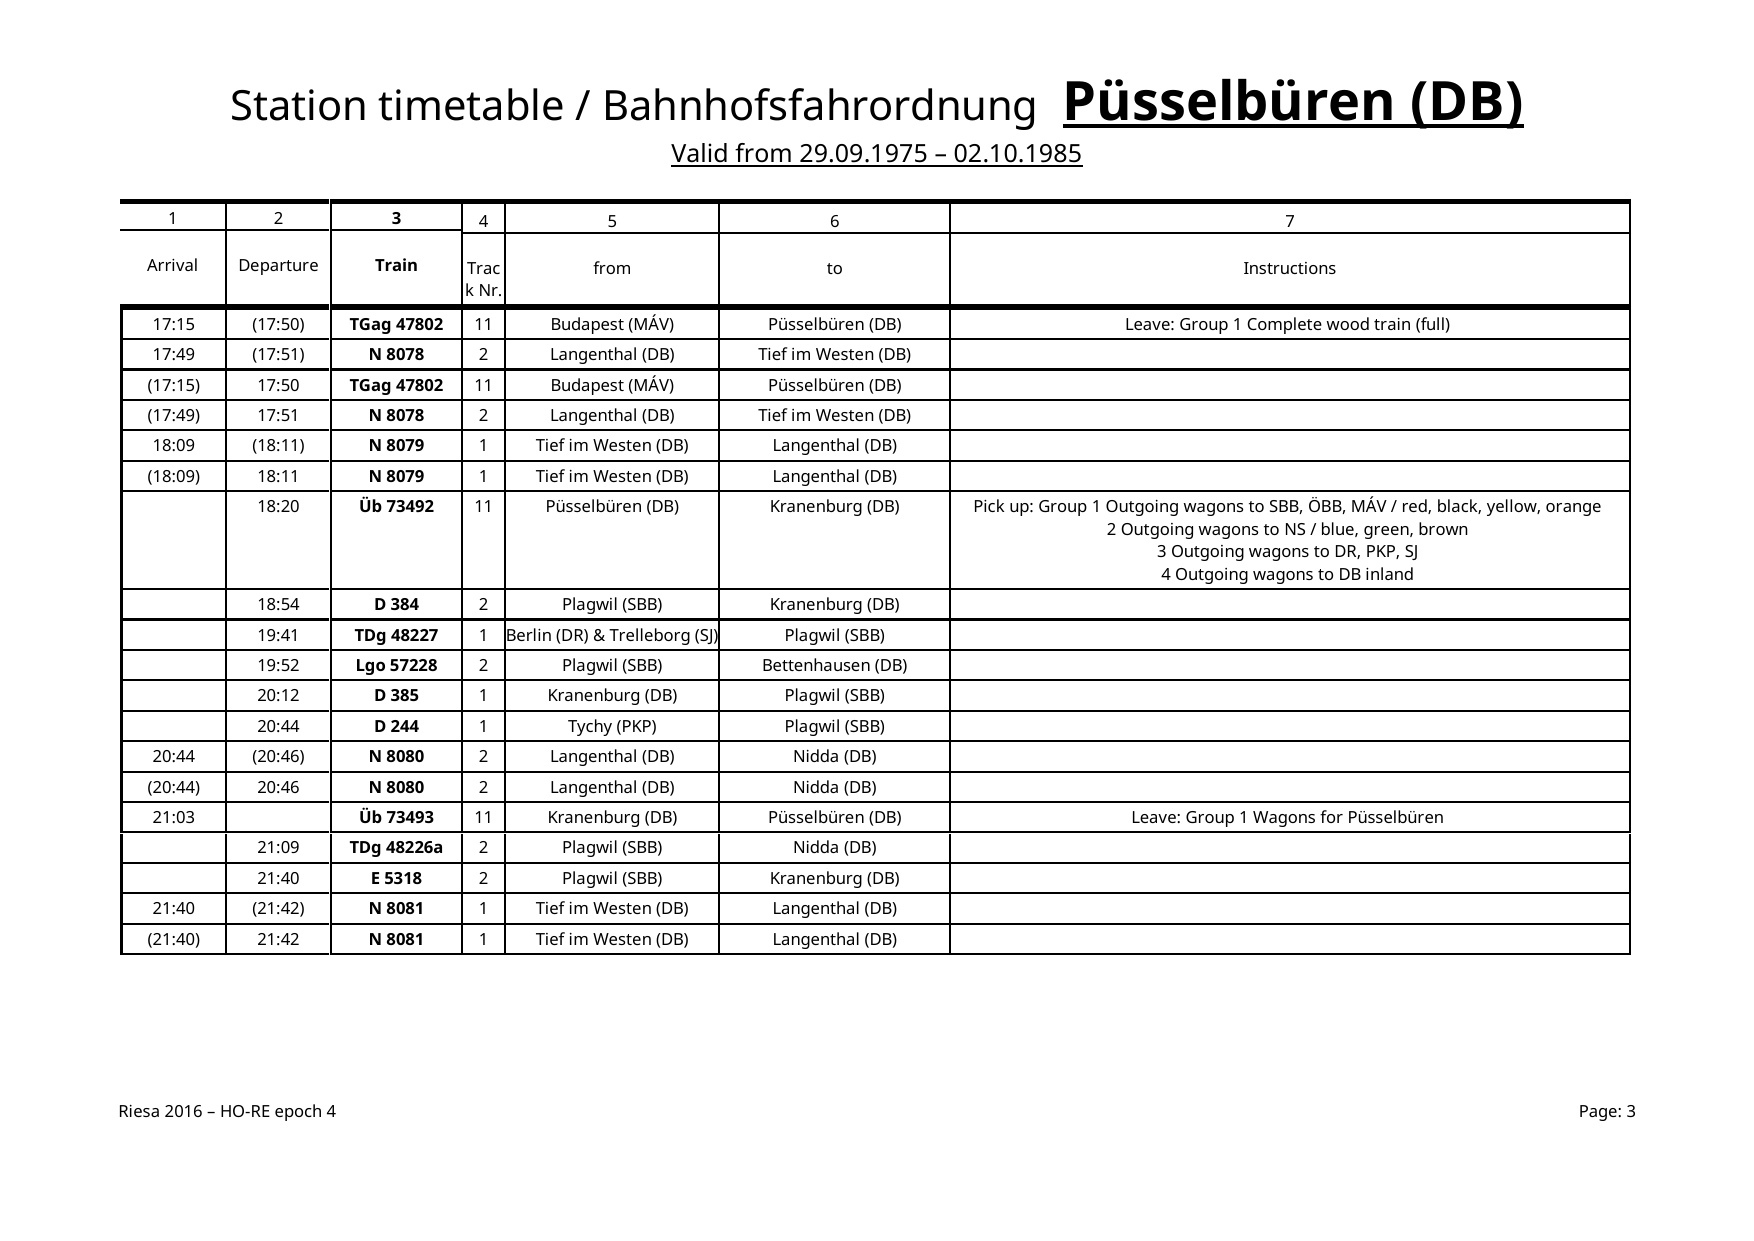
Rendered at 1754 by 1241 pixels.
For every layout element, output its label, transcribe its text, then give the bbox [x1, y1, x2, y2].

table_header 7 Instructions [951, 204, 1629, 232]
table_cell Tief im Westen (DB) [720, 401, 949, 429]
table_header 2 Departure [227, 231, 329, 304]
table_cell Nidda (DB) [720, 773, 949, 801]
table_header 4 Track Nr. [463, 204, 504, 232]
table_cell [123, 651, 225, 679]
table_cell 17:50 [227, 371, 329, 399]
table_cell TDg 48226a [332, 834, 461, 862]
table_cell Lgo 57228 [332, 651, 461, 679]
table_cell Langenthal (DB) [506, 742, 718, 771]
table_cell Langenthal (DB) [506, 773, 718, 801]
table_cell 18:20 [227, 492, 329, 588]
table_cell [951, 681, 1629, 710]
table_cell 2 [463, 773, 504, 801]
table_cell (17:49) [123, 401, 225, 429]
table_cell Püsselbüren (DB) [506, 492, 718, 588]
table_cell N 8079 [332, 431, 461, 460]
table_cell [951, 834, 1629, 862]
table_cell 11 [463, 371, 504, 399]
table_cell [951, 590, 1629, 618]
table_header 7 Instructions [951, 234, 1629, 304]
table_cell [951, 371, 1629, 399]
table_cell 20:12 [227, 681, 329, 710]
table_cell 2 [463, 834, 504, 862]
table_cell Plagwil (SBB) [506, 834, 718, 862]
table_cell E 5318 [332, 864, 461, 892]
table_cell [951, 712, 1629, 740]
table_cell 1 [463, 681, 504, 710]
table_cell 18:54 [227, 590, 329, 618]
table_cell 2 [463, 864, 504, 892]
table_cell (17:51) [227, 340, 329, 368]
table_cell Kranenburg (DB) [720, 864, 949, 892]
table_header 6 to [720, 204, 949, 232]
table_cell N 8079 [332, 462, 461, 490]
table_cell [951, 864, 1629, 892]
table_cell [951, 431, 1629, 460]
table_cell [951, 894, 1629, 923]
table_cell 21:42 [227, 925, 329, 953]
table_cell Nidda (DB) [720, 742, 949, 771]
table_header 5 from [506, 204, 718, 232]
table_cell Langenthal (DB) [506, 401, 718, 429]
table_cell 17:49 [123, 340, 225, 368]
table_cell 2 [463, 651, 504, 679]
table_cell 2 [463, 340, 504, 368]
table_cell 20:46 [227, 773, 329, 801]
table_cell N 8078 [332, 401, 461, 429]
table_cell 19:52 [227, 651, 329, 679]
table_cell Pick up: Group 1 Outgoing wagons to SBB, ÖBB, MÁV / red, black, yellow, orange 2 Outgoing wagons to NS / blue, green, brown 3 Outgoing wagons to DR, PKP, SJ 4 Outgoing wagons to DB inland [951, 492, 1629, 588]
table_cell (21:42) [227, 894, 329, 923]
table_cell Tief im Westen (DB) [506, 462, 718, 490]
table_cell [123, 492, 225, 588]
table_cell N 8081 [332, 925, 461, 953]
table_cell [123, 621, 225, 649]
table_cell Langenthal (DB) [720, 462, 949, 490]
table_cell 21:03 [123, 803, 225, 831]
table_cell Püsselbüren (DB) [720, 803, 949, 831]
table_cell Püsselbüren (DB) [720, 310, 949, 338]
table_cell [951, 621, 1629, 649]
table_cell N 8080 [332, 773, 461, 801]
table_cell Plagwil (SBB) [720, 712, 949, 740]
table_cell [951, 340, 1629, 368]
table_cell [951, 462, 1629, 490]
table_cell 2 [463, 401, 504, 429]
table_cell Langenthal (DB) [720, 431, 949, 460]
table_cell [951, 773, 1629, 801]
table_cell (17:50) [227, 310, 329, 338]
table_cell Nidda (DB) [720, 834, 949, 862]
table_cell Plagwil (SBB) [506, 590, 718, 618]
table_cell D 244 [332, 712, 461, 740]
table_header 1 Arrival [120, 204, 225, 229]
table_cell N 8078 [332, 340, 461, 368]
table_cell 21:40 [123, 894, 225, 923]
table_cell 1 [463, 431, 504, 460]
table_header 3 Train [332, 204, 461, 229]
table_cell Plagwil (SBB) [720, 621, 949, 649]
table_cell D 384 [332, 590, 461, 618]
table_cell 17:15 [123, 310, 225, 338]
table_cell Üb 73492 [332, 492, 461, 588]
table_cell Langenthal (DB) [720, 894, 949, 923]
table_cell (21:40) [123, 925, 225, 953]
table_cell Plagwil (SBB) [506, 651, 718, 679]
table_cell 21:40 [227, 864, 329, 892]
table_cell 19:41 [227, 621, 329, 649]
table_cell Budapest (MÁV) [506, 371, 718, 399]
table_cell TDg 48227 [332, 621, 461, 649]
table_cell [951, 651, 1629, 679]
table_cell 18:09 [123, 431, 225, 460]
table_cell [951, 925, 1629, 953]
table_cell Kranenburg (DB) [720, 492, 949, 588]
table_header 5 from [506, 234, 718, 304]
table_cell 1 [463, 894, 504, 923]
table_cell Tief im Westen (DB) [506, 925, 718, 953]
table_cell 20:44 [227, 712, 329, 740]
table_cell Tief im Westen (DB) [506, 431, 718, 460]
table_cell Leave: Group 1 Wagons for Püsselbüren [951, 803, 1629, 831]
table_cell 1 [463, 925, 504, 953]
table_cell D 385 [332, 681, 461, 710]
table_cell 11 [463, 492, 504, 588]
table_cell (20:44) [123, 773, 225, 801]
table_cell TGag 47802 [332, 310, 461, 338]
table_cell 11 [463, 310, 504, 338]
table_cell Budapest (MÁV) [506, 310, 718, 338]
table_cell Kranenburg (DB) [506, 681, 718, 710]
table_cell 1 [463, 621, 504, 649]
table_cell 20:44 [123, 742, 225, 771]
table_cell [951, 401, 1629, 429]
table_cell 2 [463, 590, 504, 618]
table_cell [123, 864, 225, 892]
table_cell Kranenburg (DB) [506, 803, 718, 831]
table_header 2 Departure [227, 204, 329, 229]
table_cell 1 [463, 712, 504, 740]
table_cell (20:46) [227, 742, 329, 771]
table_cell Leave: Group 1 Complete wood train (full) [951, 310, 1629, 338]
table_cell Kranenburg (DB) [720, 590, 949, 618]
table_cell [123, 712, 225, 740]
table_cell (18:09) [123, 462, 225, 490]
table_cell 17:51 [227, 401, 329, 429]
table_cell 21:09 [227, 834, 329, 862]
table_cell [951, 742, 1629, 771]
table_cell TGag 47802 [332, 371, 461, 399]
table_cell [123, 681, 225, 710]
table_cell 11 [463, 803, 504, 831]
table_cell Plagwil (SBB) [720, 681, 949, 710]
table_cell Langenthal (DB) [720, 925, 949, 953]
table_cell Püsselbüren (DB) [720, 371, 949, 399]
table_cell Bettenhausen (DB) [720, 651, 949, 679]
table_header 1 Arrival [120, 231, 225, 304]
table_header 4 Track Nr. [463, 234, 504, 304]
table_cell [123, 834, 225, 862]
table_header 6 to [720, 234, 949, 304]
table_cell Berlin (DR) & Trelleborg (SJ) [506, 621, 718, 649]
table_cell Tychy (PKP) [506, 712, 718, 740]
table_cell 2 [463, 742, 504, 771]
table_cell [227, 803, 329, 831]
table_cell N 8080 [332, 742, 461, 771]
table_cell [123, 590, 225, 618]
table_cell N 8081 [332, 894, 461, 923]
table_cell Üb 73493 [332, 803, 461, 831]
table_cell Tief im Westen (DB) [720, 340, 949, 368]
table_cell Tief im Westen (DB) [506, 894, 718, 923]
table_header 3 Train [332, 231, 461, 304]
table_cell 18:11 [227, 462, 329, 490]
table_cell (17:15) [123, 371, 225, 399]
table_cell (18:11) [227, 431, 329, 460]
table_cell 1 [463, 462, 504, 490]
table_cell Plagwil (SBB) [506, 864, 718, 892]
table_cell Langenthal (DB) [506, 340, 718, 368]
